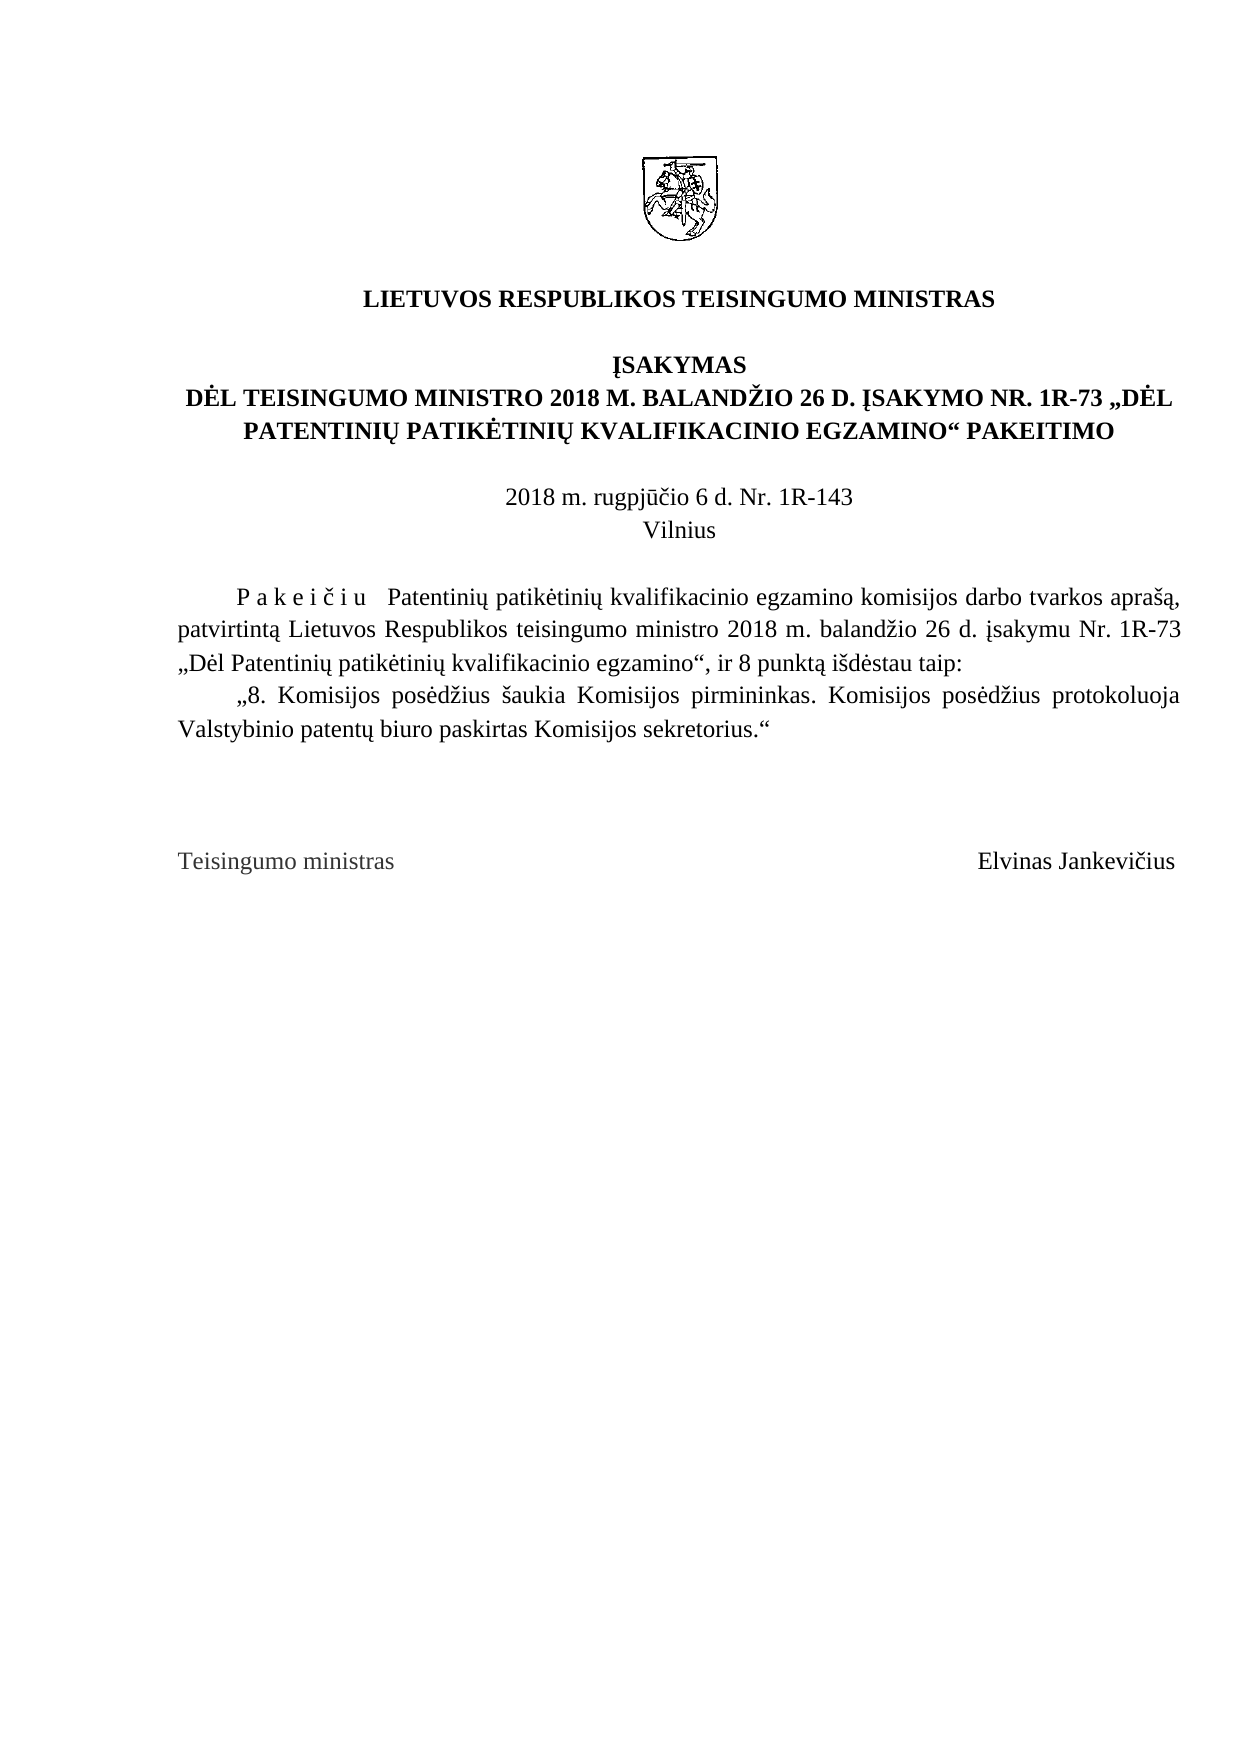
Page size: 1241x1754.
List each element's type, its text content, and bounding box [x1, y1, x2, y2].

text DĖL TEISINGUMO MINISTRO 2018 M. BALANDŽIO 26 D. ĮSAKYMO NR. 1R-73 „DĖL PATENTINIŲ PATIKĖTINIŲ KVALIFIKACINIO EGZAMINO“ PAKEITIMO [177, 383, 1181, 445]
text „8. Komisijos posėdžius šaukia Komisijos pirmininkas. Komisijos posėdžius protokoluoja Valstybinio patentų biuro paskirtas Komisijos sekretorius.“ [177, 681, 1181, 742]
text Vilnius [177, 516, 1181, 544]
text Pakeičiu Patentinių patikėtinių kvalifikacinio egzamino komisijos darbo tvarkos aprašą, patvirtintą Lietuvos Respublikos teisingumo ministro 2018 m. balandžio 26 d. įsakymu Nr. 1R-73 „Dėl Patentinių patikėtinių kvalifikacinio egzamino“, ir 8 punktą išdėstau taip: [177, 582, 1181, 676]
text 2018 m. rugpjūčio 6 d. Nr. 1R-143 [177, 482, 1181, 511]
text LIETUVOS RESPUBLIKOS TEISINGUMO MINISTRAS [177, 284, 1181, 313]
text Įsakymas [177, 350, 1181, 379]
text Teisingumo ministras Elvinas Jankevičius [177, 846, 1181, 874]
